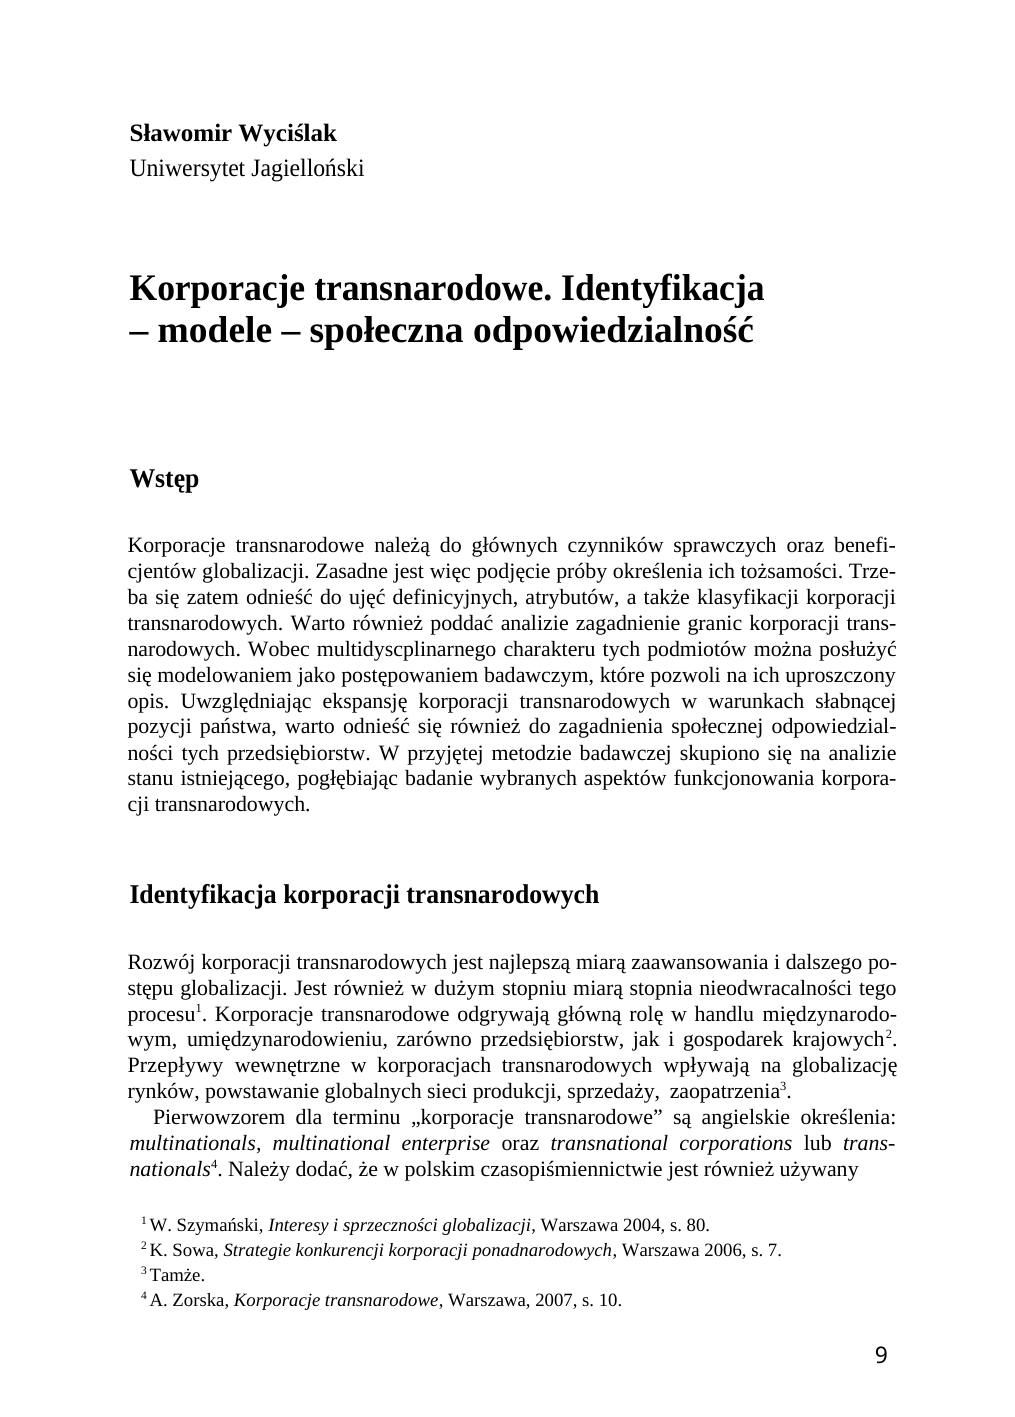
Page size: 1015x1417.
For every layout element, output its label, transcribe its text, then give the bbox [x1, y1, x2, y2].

text Pierwowzorem dla terminu „korporacje transnarodowe” są angielskie określenia: multinationals, multinational enterprise oraz transnational corporations lub trans- nationals4. Należy dodać, że w polskim czasopiśmiennictwie jest również używany [129, 1104, 897, 1181]
text Korporacje transnarodowe. Identyfikacja [129, 266, 777, 309]
text 97 [874, 1339, 899, 1369]
text 1 W. Szymański, Interesy i sprzeczności globalizacji, Warszawa 2004, s. 80. [141, 1214, 802, 1236]
text Rozwój korporacji transnarodowych jest najlepszą miarą zaawansowania i dalszego po- stępu globalizacji. Jest również w dużym stopniu miarą stopnia nieodwracalności tego procesu1. Korporacje transnarodowe odgrywają główną rolę w handlu międzynarodo- wym, umiędzynarodowieniu, zarówno przedsiębiorstw, jak i gospodarek krajowych2. Przepływy wewnętrzne w korporacjach transnarodowych wpływają na globalizację rynków, powstawanie globalnych sieci produkcji, sprzedaży, zaopatrzenia3. [127, 949, 897, 1103]
text Wstęp [129, 462, 204, 493]
text Uniwersytet Jagielloński [129, 153, 372, 182]
text Sławomir Wyciślak [129, 118, 372, 147]
text 2 K. Sowa, Strategie konkurencji korporacji ponadnarodowych, Warszawa 2006, s. 7. [141, 1239, 802, 1261]
text Identyfikacja korporacji transnarodowych [129, 879, 601, 910]
text Korporacje transnarodowe należą do głównych czynników sprawczych oraz benefi- cjentów globalizacji. Zasadne jest więc podjęcie próby określenia ich tożsamości. Trze- ba się zatem odnieść do ujęć definicyjnych, atrybutów, a także klasyfikacji korporacji transnarodowych. Warto również poddać analizie zagadnienie granic korporacji trans- narodowych. Wobec multidyscplinarnego charakteru tych podmiotów można posłużyć się modelowaniem jako postępowaniem badawczym, które pozwoli na ich uproszczony opis. Uwzględniając ekspansję korporacji transnarodowych w warunkach słabnącej pozycji państwa, warto odnieść się również do zagadnienia społecznej odpowiedzial- ności tych przedsiębiorstw. W przyjętej metodzie badawczej skupiono się na analizie stanu istniejącego, pogłębiając badanie wybranych aspektów funkcjonowania korpora- cji transnarodowych. [127, 532, 897, 817]
text 3 Tamże. [141, 1264, 802, 1286]
text – modele – społeczna odpowiedzialność [129, 309, 777, 351]
text 4 A. Zorska, Korporacje transnarodowe, Warszawa, 2007, s. 10. [141, 1288, 802, 1311]
